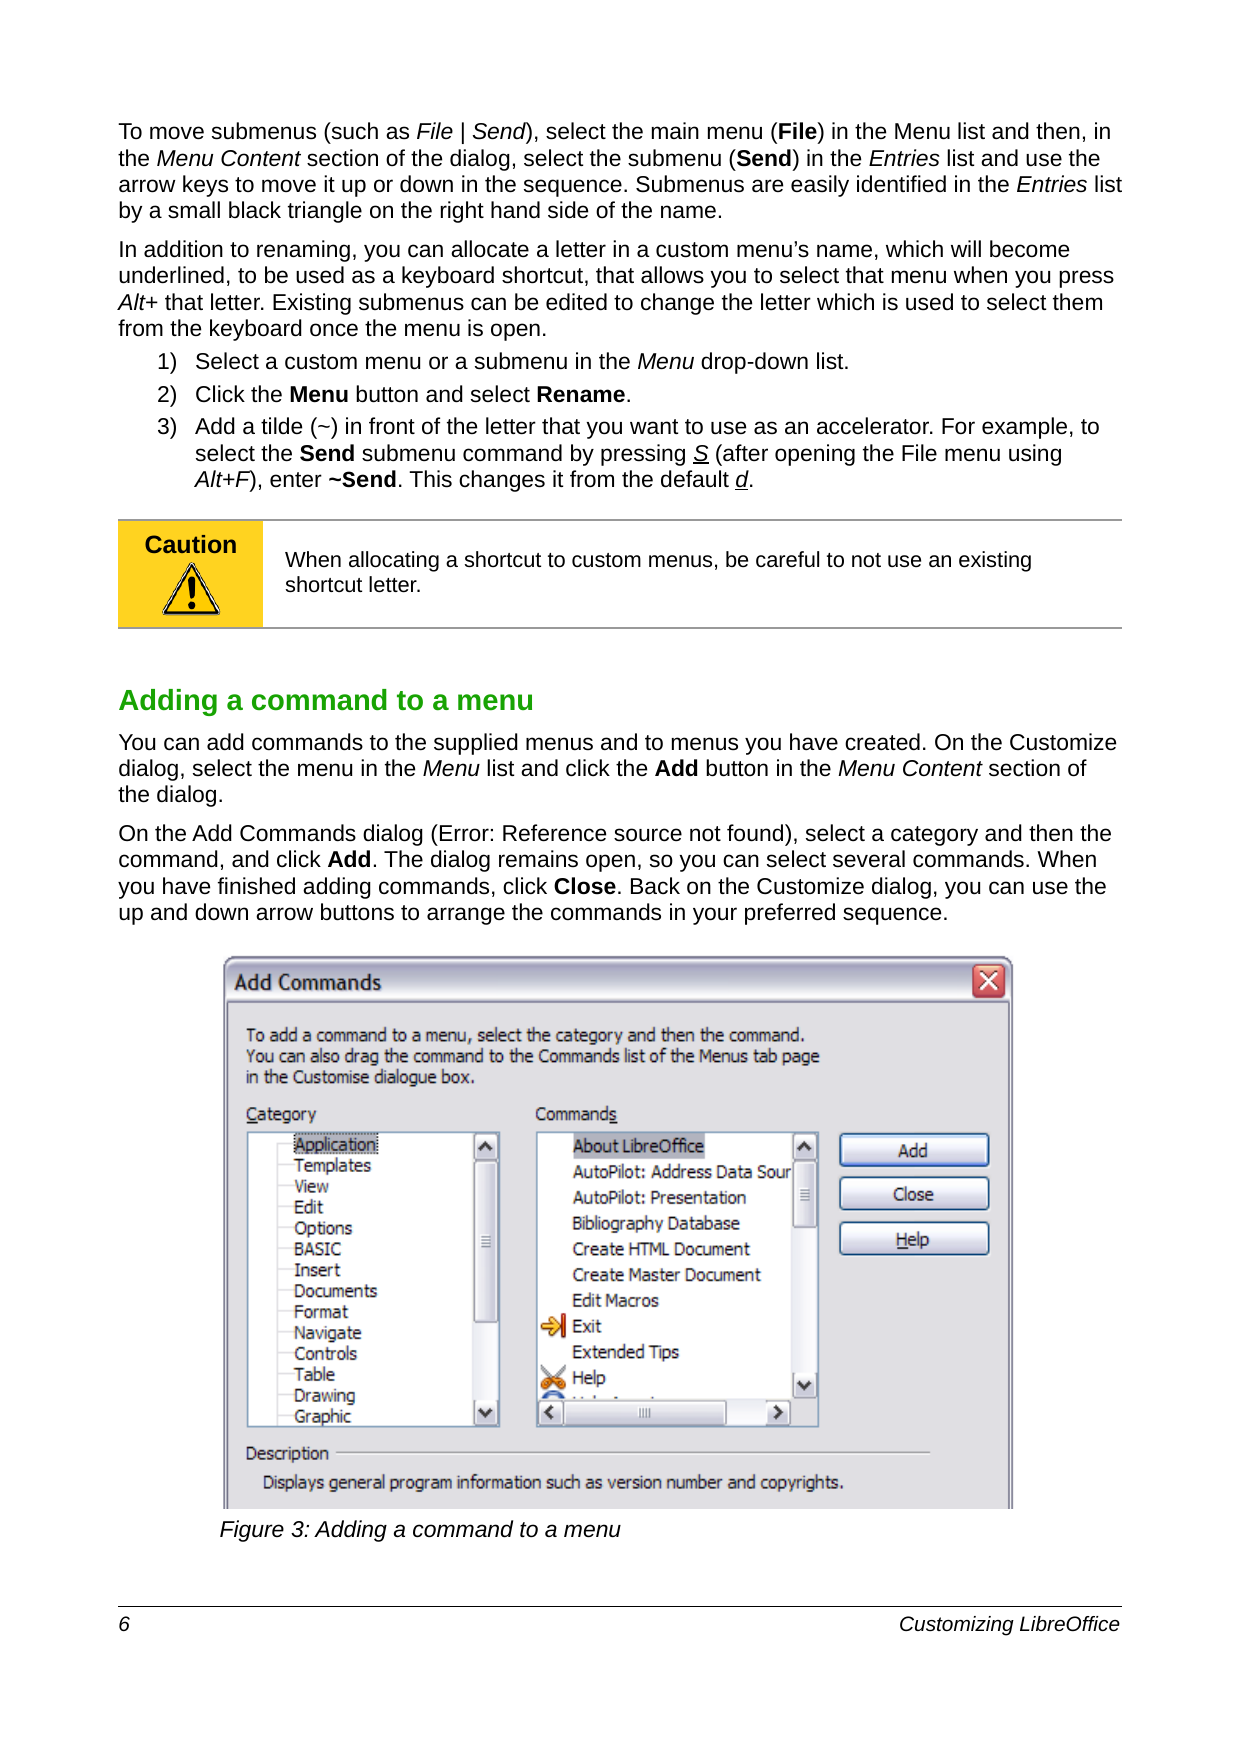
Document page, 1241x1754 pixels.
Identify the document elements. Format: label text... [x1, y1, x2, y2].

list Add a tilde (~) in front of the letter that you want to use as an accelerator. For example, to select the Send submenu command by pressing S (after opening the File menu using Alt+F), enter ~Send. This changes it from the default d. [177, 413, 1122, 494]
list Click the Menu button and select Rename. [177, 381, 1122, 407]
subtitle Adding a command to a menu [118, 682, 1122, 716]
list In addition to renaming, you can allocate a letter in a custom menu’s name, which will become underlined, to be used as a keyboard shortcut, that allows you to select that menu when you press Alt+ that letter. Existing submenus can be edited to change the letter which is used to select them from the keyboard once the menu is open. [118, 236, 1122, 341]
text On the Add Commands dialog (Error: Reference source not found), select a category and then the command, and click Add. The dialog remains open, so you can select several commands. When you have finished adding commands, click Close. Back on the Customize dialog, you can use the up and down arrow buttons to arrange the commands in your preferred sequence. [118, 820, 1122, 925]
text You can add commands to the supplied menus and to menus you have created. On the Customize dialog, select the menu in the Menu list and click the Add button in the Menu Content section of the dialog. [118, 728, 1122, 807]
picture [158, 558, 224, 619]
text Figure 3: Adding a command to a menu [219, 1516, 1021, 1542]
table_header When allocating a shortcut to custom menus, be careful to not use an existing shortcut letter. [264, 521, 1122, 627]
list Select a custom menu or a submenu in the Menu drop-down list. [177, 348, 1122, 374]
text To move submenus (such as File | Send), select the main menu (File) in the Menu list and then, in the Menu Content section of the dialog, select the submenu (Send) in the Entries list and use the arrow keys to move it up or down in the sequence. Submenus are easily identified in the Entries list by a small black triangle on the right hand side of the name. [118, 118, 1122, 223]
picture [219, 950, 1021, 1509]
table_header Caution [118, 521, 263, 627]
